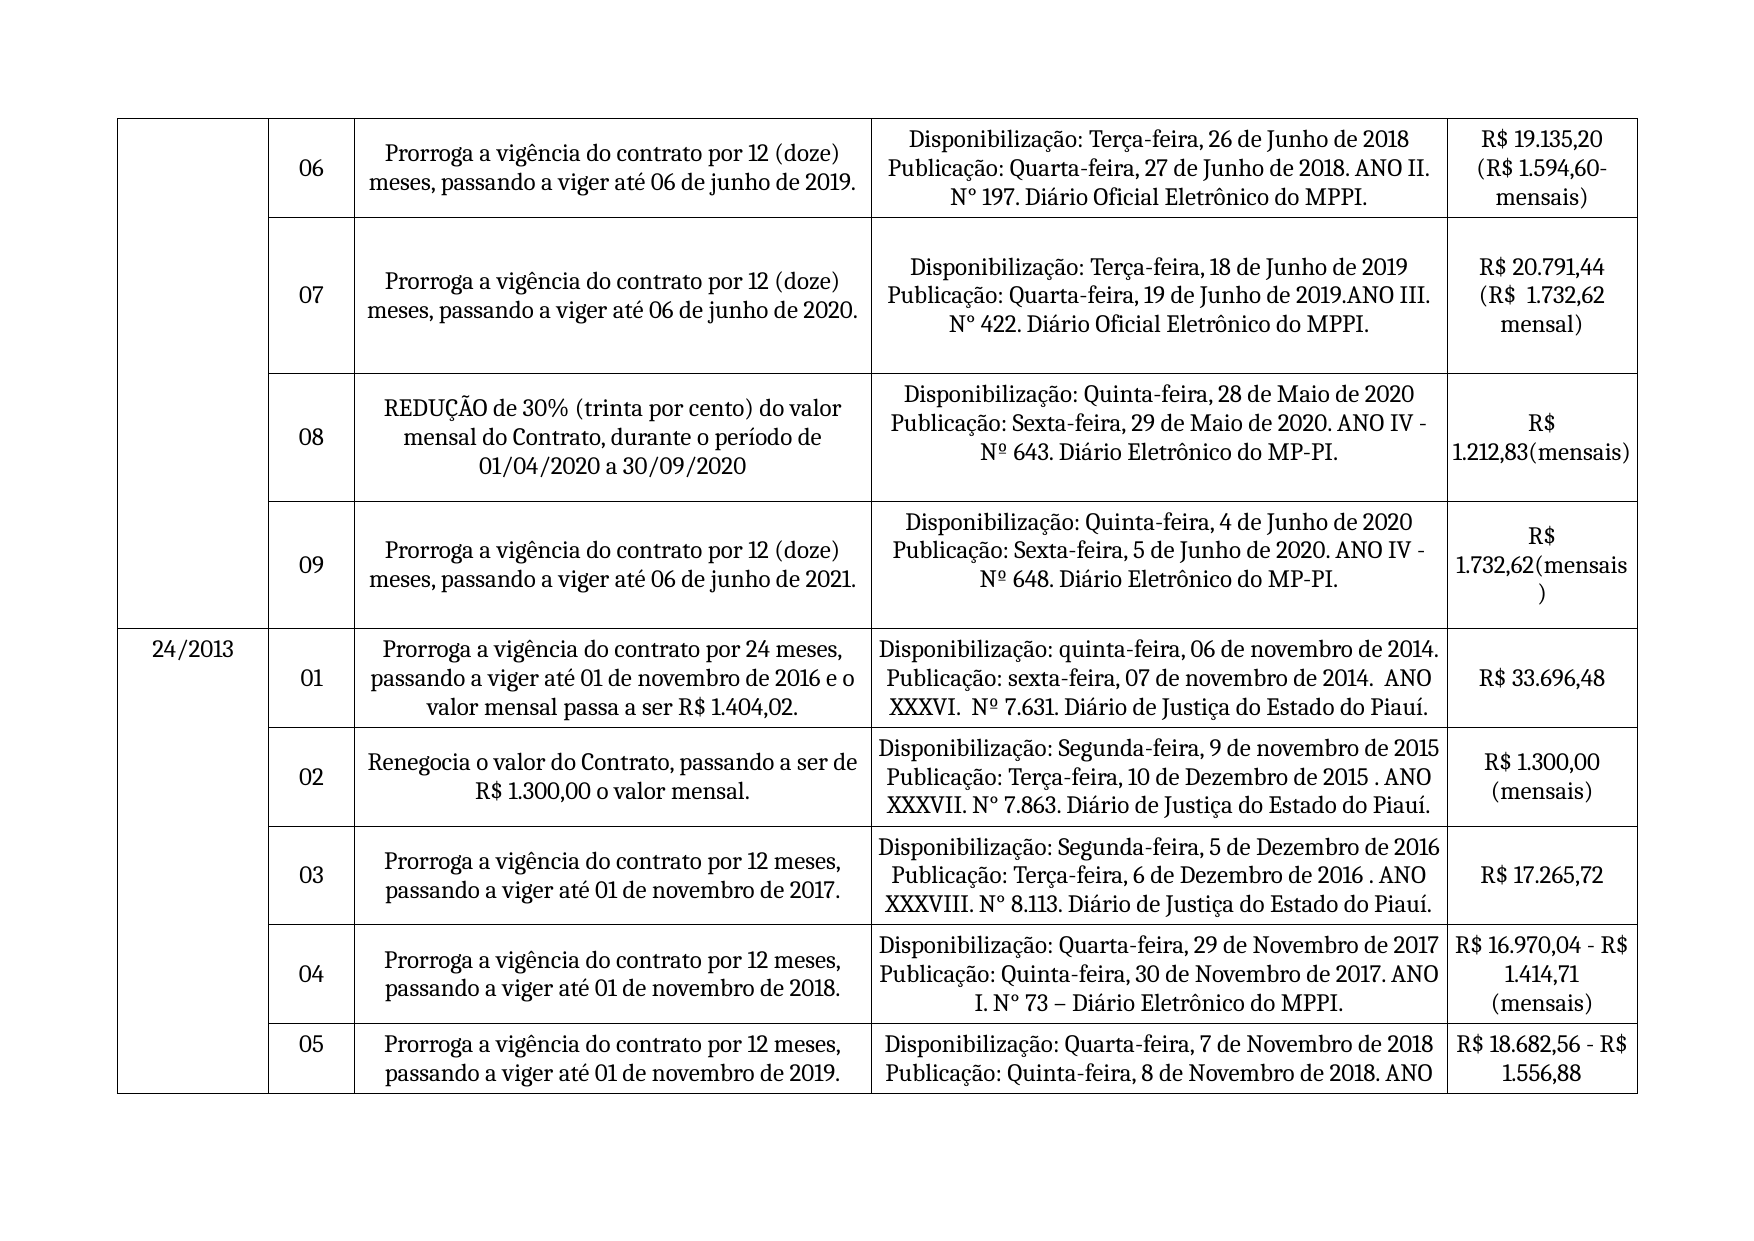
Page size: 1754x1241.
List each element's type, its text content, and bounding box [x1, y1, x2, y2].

table_cell R$ 16.970,04 - R$ 1.414,71 (mensais) [1448, 925, 1637, 1023]
table_cell R$ 33.696,48 [1448, 629, 1637, 727]
table_cell R$ 1.732,62(mensais) [1448, 502, 1637, 628]
table_cell Disponibilização: Quarta-feira, 29 de Novembro de 2017 Publicação: Quinta-feira, 30 de Novembro de 2017. ANO I. N° 73 – Diário Eletrônico do MPPI. [872, 925, 1447, 1023]
table_cell Disponibilização: Quinta-feira, 28 de Maio de 2020 Publicação: Sexta-feira, 29 de Maio de 2020. ANO IV - Nº 643. Diário Eletrônico do MP-PI. [872, 374, 1447, 501]
table_cell 02 [269, 728, 354, 826]
table_cell R$ 17.265,72 [1448, 827, 1637, 924]
table_cell R$ 1.212,83(mensais) [1448, 374, 1637, 501]
table_cell Disponibilização: Segunda-feira, 9 de novembro de 2015 Publicação: Terça-feira, 10 de Dezembro de 2015 . ANO XXXVII. N° 7.863. Diário de Justiça do Estado do Piauí. [872, 728, 1447, 826]
table_cell Disponibilização: Terça-feira, 26 de Junho de 2018 Publicação: Quarta-feira, 27 de Junho de 2018. ANO II. N° 197. Diário Oficial Eletrônico do MPPI. [872, 119, 1447, 217]
table_cell R$ 20.791,44 (R$ 1.732,62 mensal) [1448, 218, 1637, 373]
table_cell Disponibilização: Quarta-feira, 7 de Novembro de 2018 Publicação: Quinta-feira, 8 de Novembro de 2018. ANO [872, 1024, 1447, 1093]
table_cell Prorroga a vigência do contrato por 12 (doze) meses, passando a viger até 06 de junho de 2019. [355, 119, 871, 217]
table_cell 01 [269, 629, 354, 727]
table_cell Prorroga a vigência do contrato por 12 meses, passando a viger até 01 de novembro de 2018. [355, 925, 871, 1023]
table_cell Prorroga a vigência do contrato por 24 meses, passando a viger até 01 de novembro de 2016 e o valor mensal passa a ser R$ 1.404,02. [355, 629, 871, 727]
table_cell Renegocia o valor do Contrato, passando a ser de R$ 1.300,00 o valor mensal. [355, 728, 871, 826]
table_cell Prorroga a vigência do contrato por 12 meses, passando a viger até 01 de novembro de 2019. [355, 1024, 871, 1093]
table_cell Prorroga a vigência do contrato por 12 (doze) meses, passando a viger até 06 de junho de 2020. [355, 218, 871, 373]
table_cell 24/2013 [118, 629, 268, 1093]
table_cell R$ 1.300,00 (mensais) [1448, 728, 1637, 826]
table_cell REDUÇÃO de 30% (trinta por cento) do valor mensal do Contrato, durante o período de 01/04/2020 a 30/09/2020 [355, 374, 871, 501]
table_cell 04 [269, 925, 354, 1023]
table_cell 09 [269, 502, 354, 628]
table_cell R$ 18.682,56 - R$ 1.556,88 [1448, 1024, 1637, 1093]
table_cell R$ 19.135,20 (R$ 1.594,60-mensais) [1448, 119, 1637, 217]
table_cell 03 [269, 827, 354, 924]
table_cell 06 [269, 119, 354, 217]
table_cell [118, 119, 268, 628]
table_cell Prorroga a vigência do contrato por 12 (doze) meses, passando a viger até 06 de junho de 2021. [355, 502, 871, 628]
table_cell Disponibilização: Quinta-feira, 4 de Junho de 2020 Publicação: Sexta-feira, 5 de Junho de 2020. ANO IV - Nº 648. Diário Eletrônico do MP-PI. [872, 502, 1447, 628]
table_cell Disponibilização: Terça-feira, 18 de Junho de 2019 Publicação: Quarta-feira, 19 de Junho de 2019.ANO III. N° 422. Diário Oficial Eletrônico do MPPI. [872, 218, 1447, 373]
table_cell 07 [269, 218, 354, 373]
table_cell 05 [269, 1024, 354, 1093]
table_cell 08 [269, 374, 354, 501]
table_cell Prorroga a vigência do contrato por 12 meses, passando a viger até 01 de novembro de 2017. [355, 827, 871, 924]
table_cell Disponibilização: Segunda-feira, 5 de Dezembro de 2016 Publicação: Terça-feira, 6 de Dezembro de 2016 . ANO XXXVIII. N° 8.113. Diário de Justiça do Estado do Piauí. [872, 827, 1447, 924]
table_cell Disponibilização: quinta-feira, 06 de novembro de 2014. Publicação: sexta-feira, 07 de novembro de 2014. ANO XXXVI. Nº 7.631. Diário de Justiça do Estado do Piauí. [872, 629, 1447, 727]
